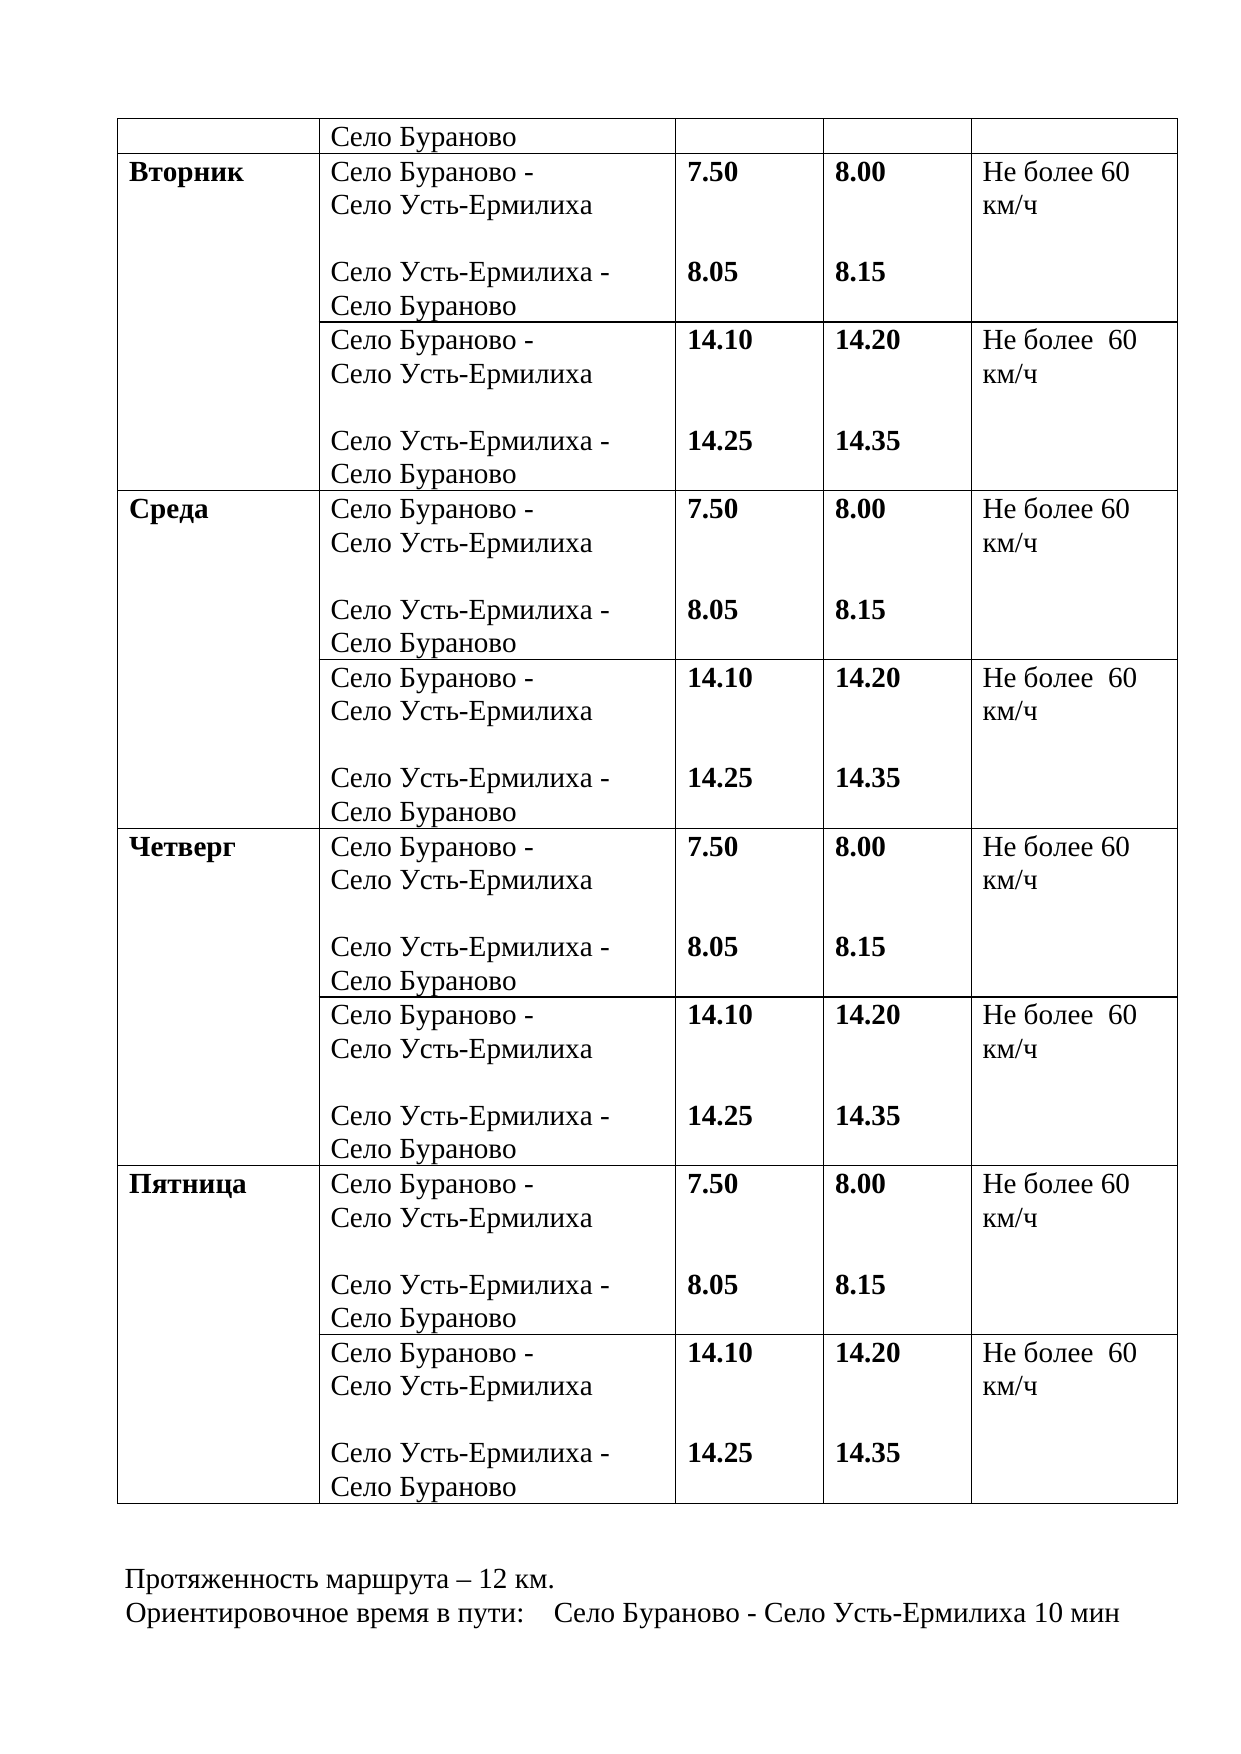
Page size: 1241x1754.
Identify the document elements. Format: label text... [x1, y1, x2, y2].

table_cell Не более 60 км/ч [972, 1335, 1177, 1503]
table_cell Среда [118, 491, 319, 828]
table_cell Село Бураново - Село Усть-Ермилиха Село Усть-Ермилиха - Село Бураново [320, 491, 675, 659]
table_cell 7.50 8.05 [676, 491, 823, 659]
table_cell Не более 60 км/ч [972, 829, 1177, 996]
table_cell 14.20 14.35 [824, 998, 971, 1165]
table_cell Пятница [118, 1166, 319, 1503]
table_cell Вторник [118, 154, 319, 490]
table_cell Не более 60 км/ч [972, 323, 1177, 490]
table_cell Село Бураново - Село Усть-Ермилиха Село Усть-Ермилиха - Село Бураново [320, 660, 675, 828]
table_cell 14.10 14.25 [676, 1335, 823, 1503]
table_cell 14.10 14.25 [676, 998, 823, 1165]
table_cell Село Бураново - Село Усть-Ермилиха Село Усть-Ермилиха - Село Бураново [320, 154, 675, 321]
table_cell 14.20 14.35 [824, 323, 971, 490]
table_cell Село Бураново - Село Усть-Ермилиха Село Усть-Ермилиха - Село Бураново [320, 1166, 675, 1334]
table_cell Четверг [118, 829, 319, 1165]
table_cell 14.10 14.25 [676, 660, 823, 828]
table_cell 14.20 14.35 [824, 1335, 971, 1503]
table_cell - Село Бураново [320, 119, 675, 153]
table_cell Не более 60 км/ч [972, 1166, 1177, 1334]
table_cell Село Бураново - Село Усть-Ермилиха Село Усть-Ермилиха - Село Бураново [320, 1335, 675, 1503]
table_cell Не более 60 км/ч [972, 660, 1177, 828]
table_cell 8.00 8.15 [824, 1166, 971, 1334]
table_cell 8.00 8.15 [824, 491, 971, 659]
text Ориентировочное время в пути: Село Бураново - Село Усть-Ермилиха 10 мин [118, 1595, 1122, 1628]
table_cell Село Бураново - Село Усть-Ермилиха Село Усть-Ермилиха - Село Бураново [320, 323, 675, 490]
table_cell 8.00 8.15 [824, 829, 971, 996]
table_cell [972, 119, 1177, 153]
table_cell Не более 60 км/ч [972, 491, 1177, 659]
table_cell 7.50 8.05 [676, 154, 823, 321]
table_cell Не более 60 км/ч [972, 998, 1177, 1165]
table_cell [118, 119, 319, 153]
table_cell Не более 60 км/ч [972, 154, 1177, 321]
table_cell 7.50 8.05 [676, 1166, 823, 1334]
table_cell [676, 119, 823, 153]
table_cell 14.20 14.35 [824, 660, 971, 828]
table_cell [824, 119, 971, 153]
text Протяженность маршрута – 12 км. [118, 1561, 1122, 1595]
table_cell Село Бураново - Село Усть-Ермилиха Село Усть-Ермилиха - Село Бураново [320, 829, 675, 996]
table_cell Село Бураново - Село Усть-Ермилиха Село Усть-Ермилиха - Село Бураново [320, 998, 675, 1165]
table_cell 7.50 8.05 [676, 829, 823, 996]
table_cell 8.00 8.15 [824, 154, 971, 321]
table_cell 14.10 14.25 [676, 323, 823, 490]
